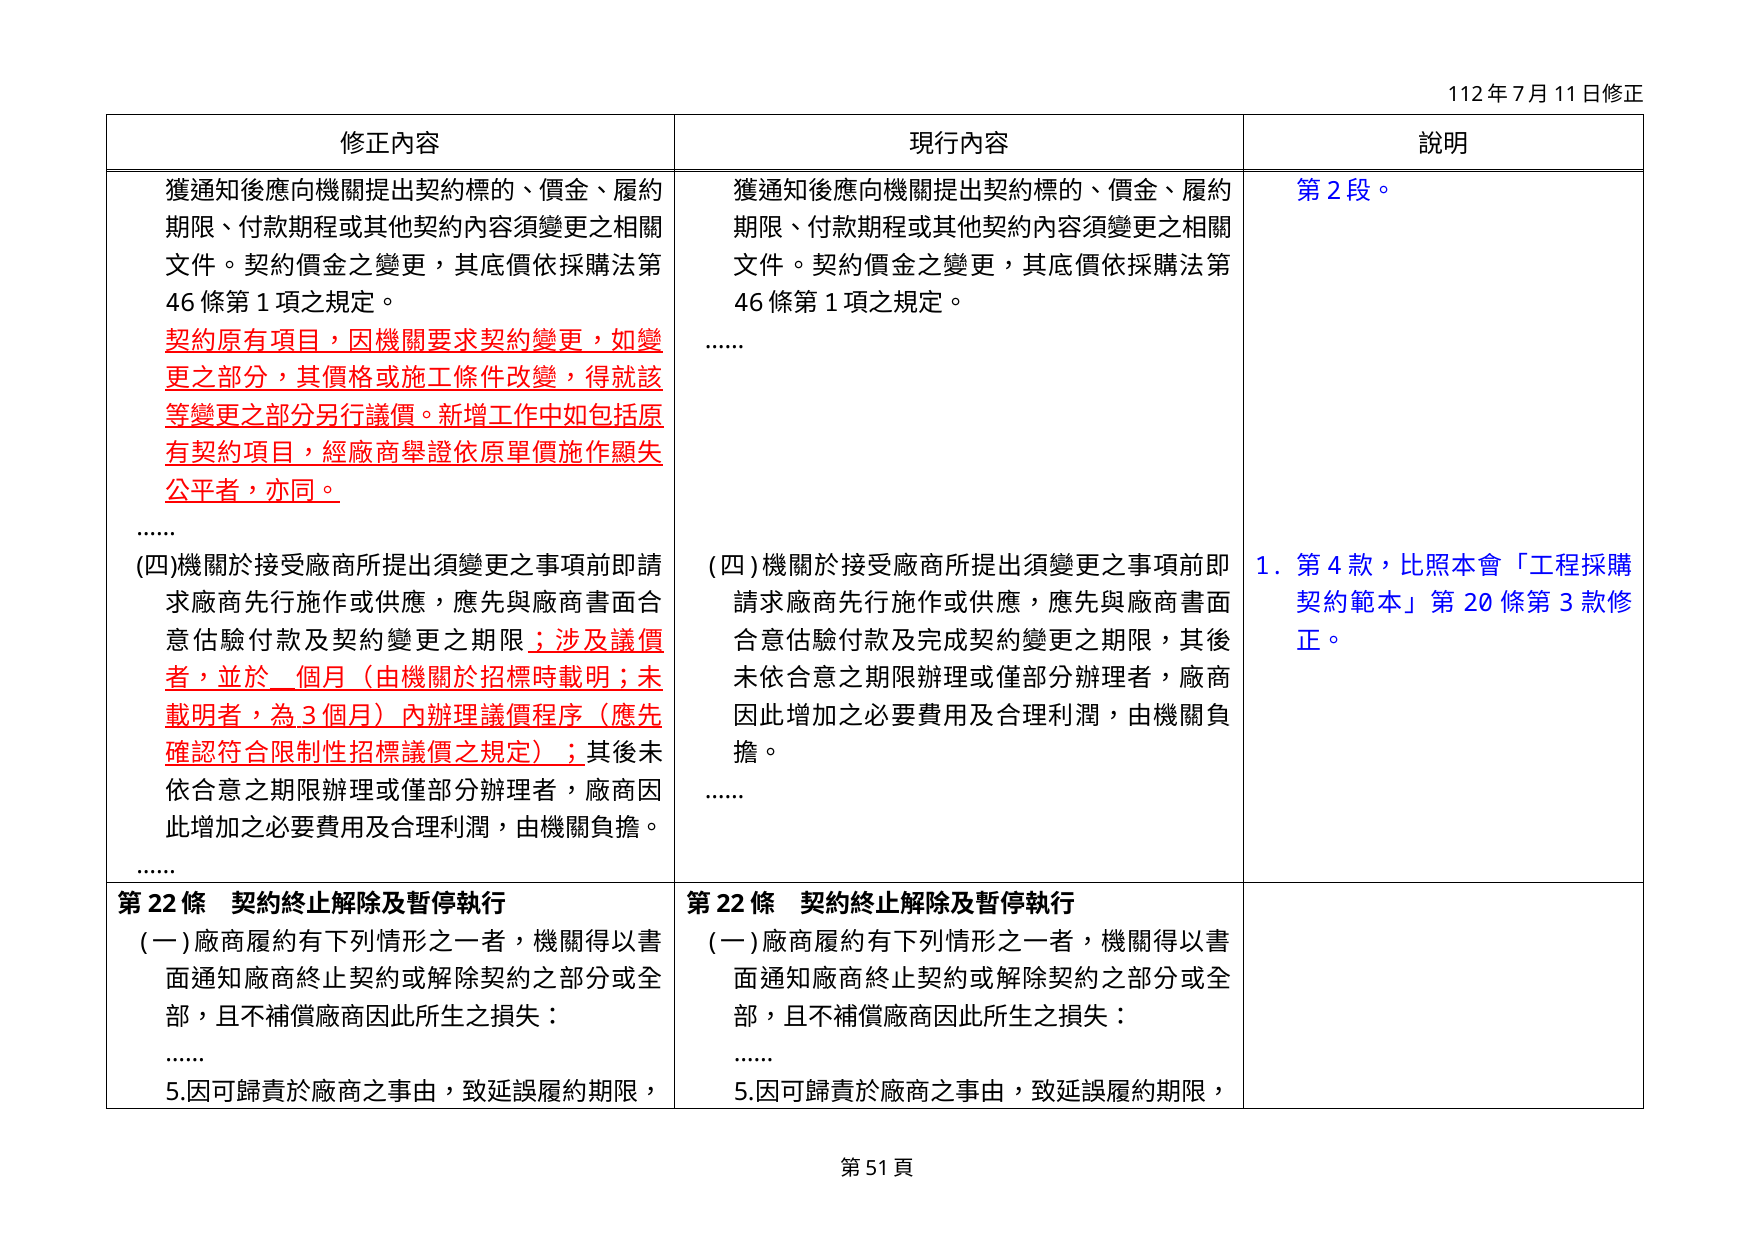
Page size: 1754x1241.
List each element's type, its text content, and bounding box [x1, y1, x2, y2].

table_cell 第22條 契約終止解除及暫停執行 (一)廠商履約有下列情形之一者，機關得以書面通知廠商終止契約或解除契約之部分或全部，且不補償廠商因此所生之損失： …… 5.因可歸責於廠商之事由，致延誤履約期限， [675, 883, 1243, 1108]
table_header 說明 [1244, 115, 1643, 169]
table_cell [1244, 883, 1643, 1108]
table_cell 第2款，比照本會「工程採購契約範本」第20條第1款增訂第2段。 第4款，比照本會「工程採購契約範本」第20條第3款修正。 [1244, 172, 1643, 882]
table_cell 第22條 契約終止解除及暫停執行 (一)廠商履約有下列情形之一者，機關得以書面通知廠商終止契約或解除契約之部分或全部，且不補償廠商因此所生之損失： …… 5.因可歸責於廠商之事由，致延誤履約期限， [107, 883, 674, 1108]
table_header 修正內容 [107, 115, 674, 169]
table_cell 獲通知後應向機關提出契約標的、價金、履約期限、付款期程或其他契約內容須變更之相關文件。契約價金之變更，其底價依採購法第46條第1項之規定。 …… (四)機關於接受廠商所提出須變更之事項前即請求廠商先行施作或供應，應先與廠商書面合意估驗付款及完成契約變更之期限，其後未依合意之期限辦理或僅部分辦理者，廠商因此增加之必要費用及合理利潤，由機關負擔。 …… [675, 172, 1243, 882]
table_cell 獲通知後應向機關提出契約標的、價金、履約期限、付款期程或其他契約內容須變更之相關文件。契約價金之變更，其底價依採購法第46條第1項之規定。 契約原有項目，因機關要求契約變更，如變更之部分，其價格或施工條件改變，得就該等變更之部分另行議價。新增工作中如包括原有契約項目，經廠商舉證依原單價施作顯失公平者，亦同。 …… (四)機關於接受廠商所提出須變更之事項前即請求廠商先行施作或供應，應先與廠商書面合意估驗付款及契約變更之期限；涉及議價者，並於＿個月（由機關於招標時載明；未載明者，為3個月）內辦理議價程序（應先確認符合限制性招標議價之規定）；其後未依合意之期限辦理或僅部分辦理者，廠商因此增加之必要費用及合理利潤，由機關負擔。 …… [107, 172, 674, 882]
table_header 現行內容 [675, 115, 1243, 169]
